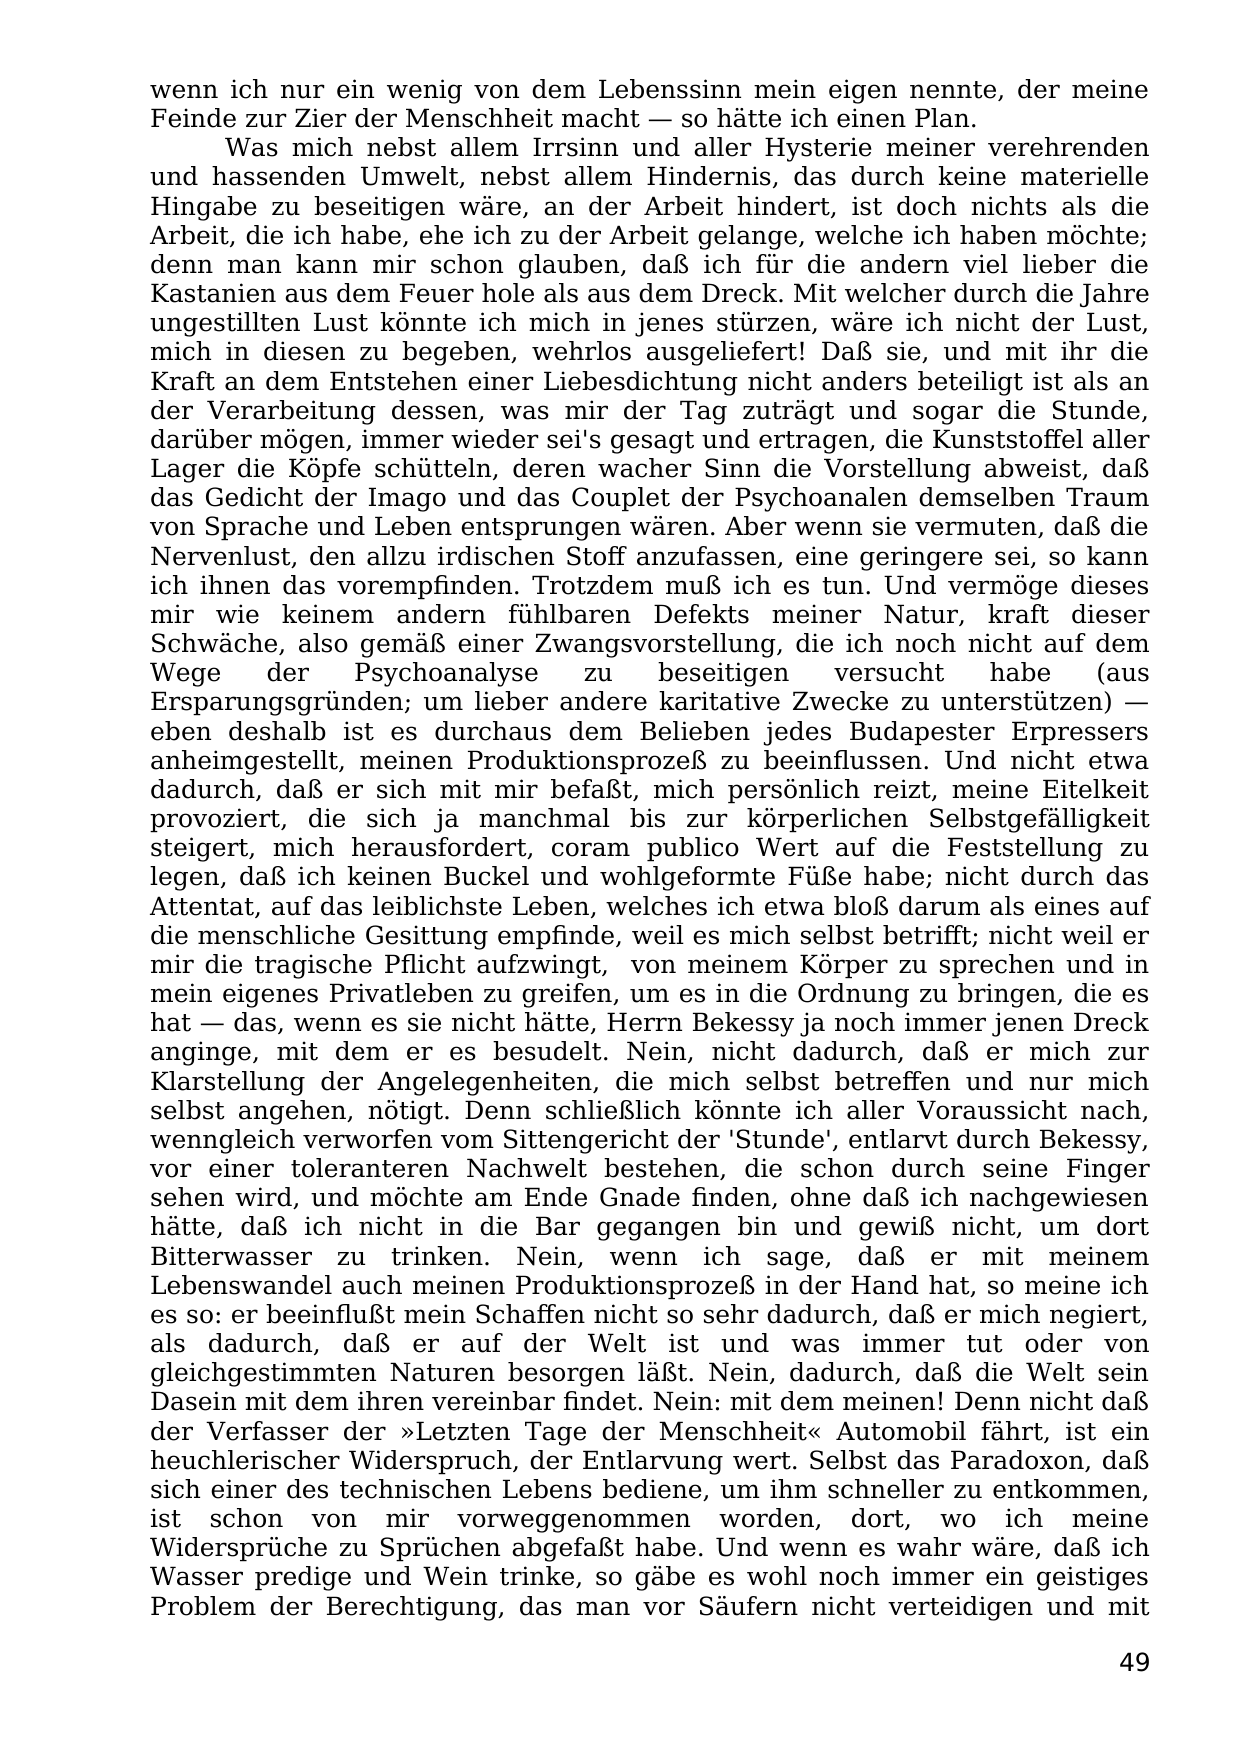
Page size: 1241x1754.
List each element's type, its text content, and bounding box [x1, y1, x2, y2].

text wenn ich nur ein wenig von dem Lebenssinn mein eigen nennte, der meine Feinde zur Zier der Menschheit macht — so hätte ich einen Plan. [150, 75, 1151, 133]
text Was mich nebst allem Irrsinn und aller Hysterie meiner verehrenden und hassenden Umwelt, nebst allem Hindernis, das durch keine materielle Hingabe zu beseitigen wäre, an der Arbeit hindert, ist doch nichts als die Arbeit, die ich habe, ehe ich zu der Arbeit gelange, welche ich haben möchte; denn man kann mir schon glauben, daß ich für die andern viel lieber die Kastanien aus dem Feuer hole als aus dem Dreck. Mit welcher durch die Jahre ungestillten Lust könnte ich mich in jenes stürzen, wäre ich nicht der Lust, mich in diesen zu begeben, wehrlos ausgeliefert! Daß sie, und mit ihr die Kraft an dem Entstehen einer Liebesdichtung nicht anders beteiligt ist als an der Verarbeitung dessen, was mir der Tag zuträgt und sogar die Stunde, darüber mögen, immer wieder sei's gesagt und ertragen, die Kunststoffel aller Lager die Köpfe schütteln, deren wacher Sinn die Vorstellung abweist, daß das Gedicht der Imago und das Couplet der Psychoanalen demselben Traum von Sprache und Leben entsprungen wären. Aber wenn sie vermuten, daß die Nervenlust, den allzu irdischen Stoff anzufassen, eine geringere sei, so kann ich ihnen das vorempfinden. Trotzdem muß ich es tun. Und vermöge dieses mir wie keinem andern fühlbaren Defekts meiner Natur, kraft dieser Schwäche, also gemäß einer Zwangsvorstellung, die ich noch nicht auf dem Wege der Psychoanalyse zu beseitigen versucht habe (aus Ersparungsgründen; um lieber andere karitative Zwecke zu unterstützen) — eben deshalb ist es durchaus dem Belieben jedes Budapester Erpressers anheimgestellt, meinen Produktionsprozeß zu beeinflussen. Und nicht etwa dadurch, daß er sich mit mir befaßt, mich persönlich reizt, meine Eitelkeit provoziert, die sich ja manchmal bis zur körperlichen Selbstgefälligkeit steigert, mich herausfordert, coram publico Wert auf die Feststellung zu legen, daß ich keinen Buckel und wohlgeformte Füße habe; nicht durch das Attentat, auf das leiblichste Leben, welches ich etwa bloß darum als eines auf die menschliche Gesittung empfinde, weil es mich selbst betrifft; nicht weil er mir die tragische Pflicht aufzwingt, von meinem Körper zu sprechen und in mein eigenes Privatleben zu greifen, um es in die Ordnung zu bringen, die es hat — das, wenn es sie nicht hätte, Herrn Bekessy ja noch immer jenen Dreck anginge, mit dem er es besudelt. Nein, nicht dadurch, daß er mich zur Klarstellung der Angelegenheiten, die mich selbst betreffen und nur mich selbst angehen, nötigt. Denn schließlich könnte ich aller Voraussicht nach, wenngleich verworfen vom Sittengericht der 'Stunde', entlarvt durch Bekessy, vor einer toleranteren Nachwelt bestehen, die schon durch seine Finger sehen wird, und möchte am Ende Gnade finden, ohne daß ich nachgewiesen hätte, daß ich nicht in die Bar gegangen bin und gewiß nicht, um dort Bitterwasser zu trinken. Nein, wenn ich sage, daß er mit meinem Lebenswandel auch meinen Produktionsprozeß in der Hand hat, so meine ich es so: er beeinflußt mein Schaffen nicht so sehr dadurch, daß er mich negiert, als dadurch, daß er auf der Welt ist und was immer tut oder von gleichgestimmten Naturen besorgen läßt. Nein, dadurch, daß die Welt sein Dasein mit dem ihren vereinbar findet. Nein: mit dem meinen! Denn nicht daß der Verfasser der »Letzten Tage der Menschheit« Automobil fährt, ist ein heuchlerischer Widerspruch, der Entlarvung wert. Selbst das Paradoxon, daß sich einer des technischen Lebens bediene, um ihm schneller zu entkommen, ist schon von mir vorweggenommen worden, dort, wo ich meine Widersprüche zu Sprüchen abgefaßt habe. Und wenn es wahr wäre, daß ich Wasser predige und Wein trinke, so gäbe es wohl noch immer ein geistiges Problem der Berechtigung, das man vor Säufern nicht verteidigen und mit [150, 133, 1151, 1621]
